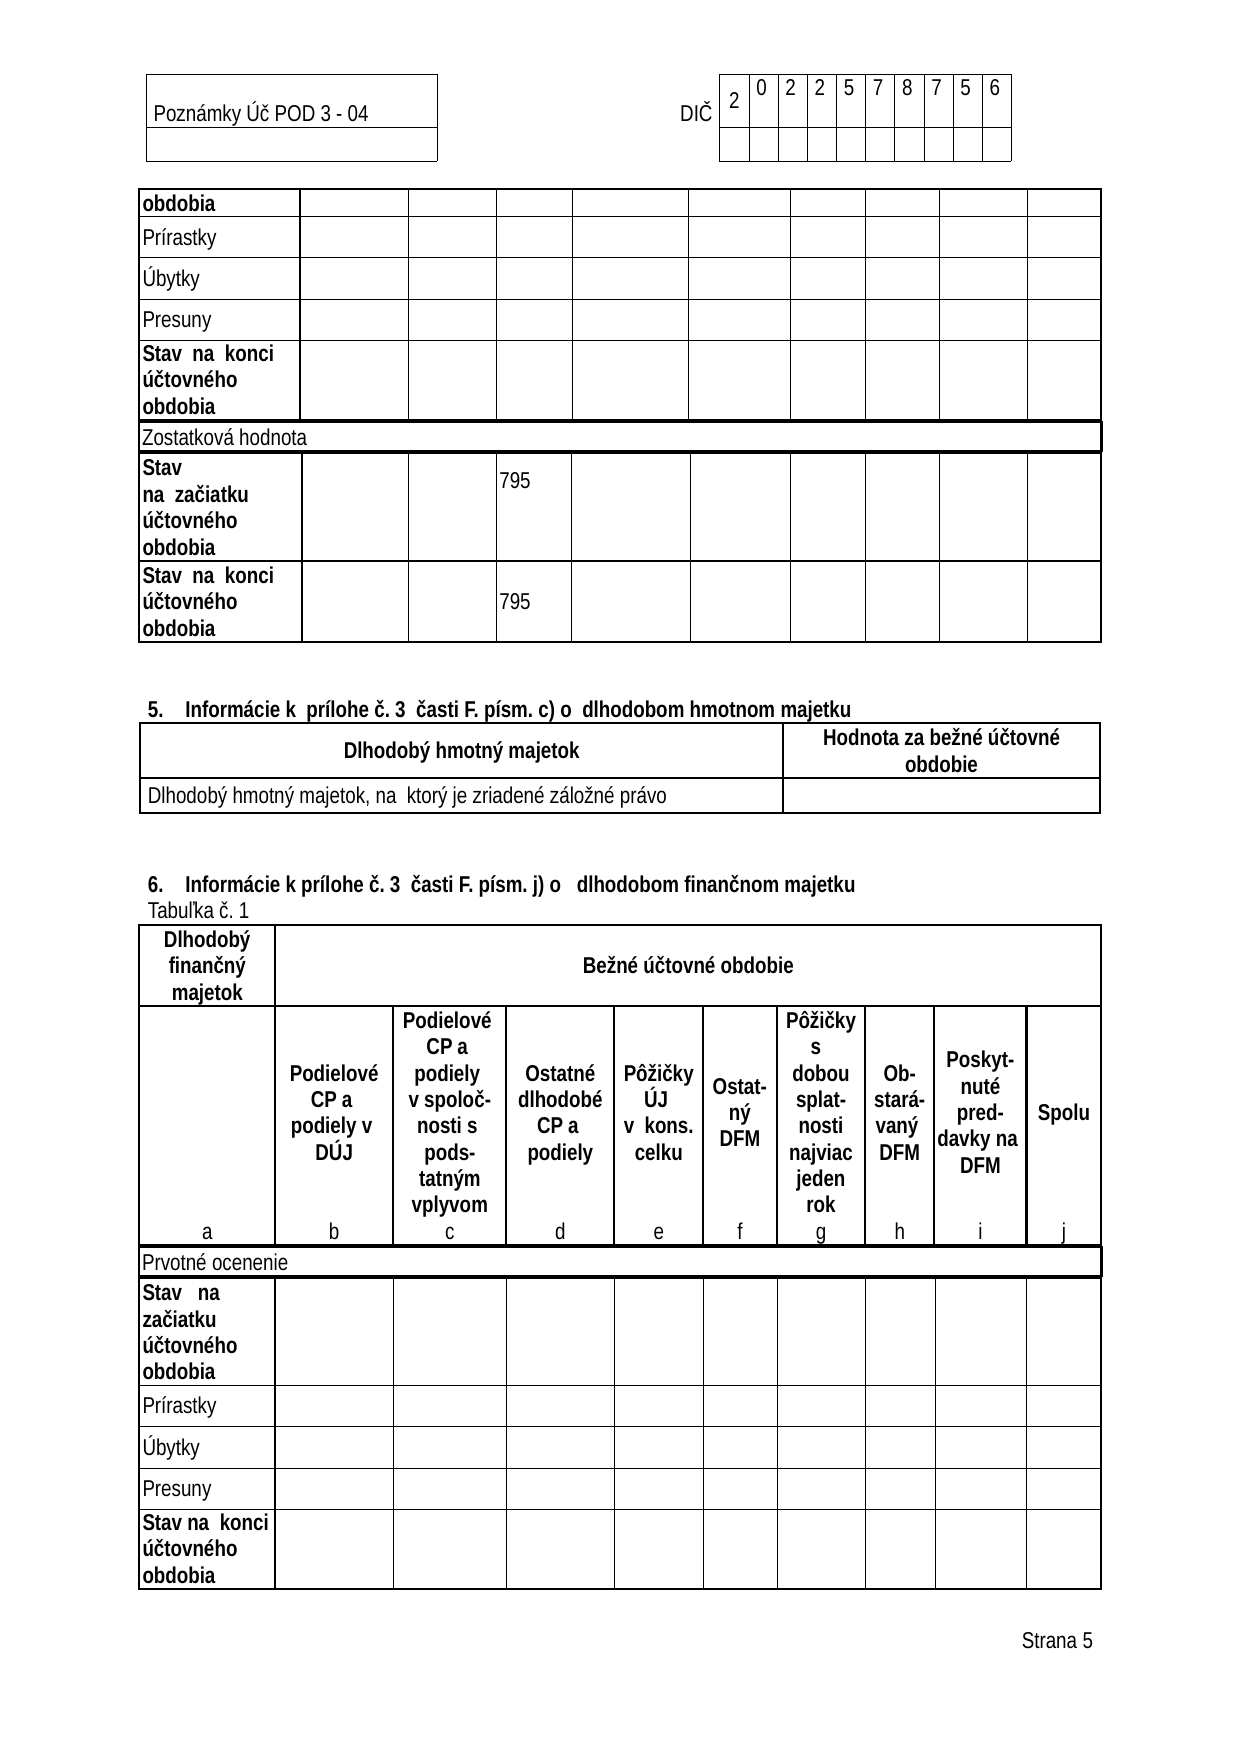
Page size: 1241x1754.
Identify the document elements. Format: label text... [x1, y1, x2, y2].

table_cell [940, 300, 1027, 340]
table_cell Podielové CP a podiely v spoloč-nosti s pods-tatným vplyvom [394, 1007, 505, 1218]
table_cell [778, 1386, 865, 1426]
table_cell Prírastky [140, 217, 299, 257]
table_cell [394, 1386, 506, 1426]
table_cell Úbytky [140, 1427, 274, 1467]
table_cell [301, 217, 408, 257]
table_header [1028, 454, 1100, 560]
table_cell [409, 341, 496, 419]
table_cell Úbytky [140, 258, 299, 299]
table_cell Dlhodobý hmotný majetok, na ktorý je zriadené záložné právo [141, 779, 782, 812]
table_cell [784, 779, 1099, 812]
table_header [1028, 190, 1100, 216]
table_cell Stav na konci účtovného obdobia [140, 1510, 274, 1588]
table_cell [689, 217, 790, 257]
table_header [276, 1279, 393, 1385]
table_header [1027, 1279, 1100, 1385]
table_cell [704, 1510, 777, 1588]
table_header Dlhodobý finančný majetok [140, 926, 274, 1005]
table_cell Ostat-ný DFM [704, 1007, 776, 1218]
table_cell [791, 258, 865, 299]
table_cell [791, 341, 865, 419]
table_header [615, 1279, 703, 1385]
table_header [409, 454, 496, 560]
table_cell [1028, 562, 1100, 641]
table_header [691, 454, 790, 560]
text Tabuľka č. 1 [148, 897, 1093, 924]
table_cell i [935, 1218, 1025, 1244]
table_header [572, 454, 690, 560]
table_cell a [140, 1218, 274, 1244]
table_cell [409, 562, 496, 641]
table_header [301, 190, 408, 216]
table_cell [276, 1427, 393, 1467]
table_cell [778, 1469, 865, 1509]
table_cell d [507, 1218, 613, 1244]
table_cell 795 [497, 562, 571, 641]
table_cell [394, 1427, 506, 1467]
table_cell [936, 1469, 1026, 1509]
table_cell Poskyt-nuté pred-davky na DFM [935, 1007, 1025, 1218]
table_cell [866, 1427, 935, 1467]
table_cell Stav na konci účtovného obdobia [140, 341, 299, 419]
table_cell [572, 562, 690, 641]
table_cell Podielové CP a podiely v DÚJ [276, 1007, 392, 1218]
table_cell [704, 1427, 777, 1467]
table_cell [866, 258, 939, 299]
table_header [497, 190, 572, 216]
table_cell [615, 1427, 703, 1467]
table_cell [497, 258, 572, 299]
table_header Dlhodobý hmotný majetok [141, 724, 782, 777]
table_cell [940, 562, 1027, 641]
table_cell [1027, 1469, 1100, 1509]
table_cell [301, 300, 408, 340]
table_cell Ob-stará-vaný DFM [866, 1007, 933, 1218]
table_cell [394, 1510, 506, 1588]
table_cell [936, 1510, 1026, 1588]
table_header [507, 1279, 614, 1385]
table_cell [866, 300, 939, 340]
table_cell [791, 217, 865, 257]
table_header [704, 1279, 777, 1385]
table_cell [615, 1469, 703, 1509]
table_header [791, 190, 865, 216]
table_cell c [394, 1218, 505, 1244]
table_cell [689, 258, 790, 299]
table_cell [866, 1469, 935, 1509]
table_header [303, 454, 408, 560]
table_cell [507, 1510, 614, 1588]
table_cell [276, 1469, 393, 1509]
table_cell [689, 341, 790, 419]
table_cell [573, 341, 688, 419]
table_cell [507, 1386, 614, 1426]
table_header Hodnota za bežné účtovné obdobie [784, 724, 1099, 777]
table_cell [573, 300, 688, 340]
table_cell [301, 258, 408, 299]
table_cell [507, 1469, 614, 1509]
table_header [573, 190, 688, 216]
table_header [866, 454, 939, 560]
table_cell [394, 1469, 506, 1509]
list Informácie k prílohe č. 3 časti F. písm. c) o dlhodobom hmotnom majetku [148, 696, 1093, 722]
table_cell Stav na konci účtovného obdobia [140, 562, 301, 641]
table_cell [1027, 1386, 1100, 1426]
table_cell [866, 217, 939, 257]
table_header Bežné účtovné obdobie [276, 926, 1100, 1005]
table_cell [936, 1386, 1026, 1426]
table_cell Pôžičky ÚJ v kons. celku [615, 1007, 702, 1218]
table_cell [866, 562, 939, 641]
subtitle Informácie k prílohe č. 3 časti F. písm. j) o dlhodobom finančnom majetku [148, 871, 1093, 897]
table_cell Spolu [1028, 1007, 1100, 1218]
table_cell [1027, 1427, 1100, 1467]
table_cell [691, 562, 790, 641]
table_cell [1028, 341, 1100, 419]
table_header [791, 454, 865, 560]
table_cell [866, 341, 939, 419]
table_cell e [615, 1218, 702, 1244]
table_header [866, 1279, 935, 1385]
table_cell [940, 341, 1027, 419]
table_cell Pôžičky s dobou splat-nosti najviac jeden rok [778, 1007, 864, 1218]
table_cell [497, 341, 572, 419]
table_cell Presuny [140, 300, 299, 340]
table_cell [1028, 258, 1100, 299]
table_header obdobia [140, 190, 299, 216]
table_cell [689, 300, 790, 340]
table_header [940, 190, 1027, 216]
table_cell [140, 1007, 274, 1218]
table_cell [866, 1510, 935, 1588]
table_cell Prírastky [140, 1386, 274, 1426]
table_cell [409, 300, 496, 340]
table_cell h [866, 1218, 933, 1244]
table_cell [778, 1510, 865, 1588]
table_cell [1028, 217, 1100, 257]
table_cell [866, 1386, 935, 1426]
table_header Stav na začiatku účtovného obdobia [140, 1279, 274, 1385]
table_cell [791, 300, 865, 340]
table_cell [276, 1386, 393, 1426]
table_header [409, 190, 496, 216]
table_cell [615, 1510, 703, 1588]
table_cell [615, 1386, 703, 1426]
table_cell [791, 562, 865, 641]
table_header Stav na začiatku účtovného obdobia [140, 454, 301, 560]
table_cell [936, 1427, 1026, 1467]
table_header [689, 190, 790, 216]
table_header 795 [497, 454, 571, 560]
table_header [940, 454, 1027, 560]
table_header Prvotné ocenenie [140, 1248, 1100, 1275]
table_header Zostatková hodnota [140, 423, 1100, 450]
table_cell [409, 217, 496, 257]
table_cell [940, 258, 1027, 299]
table_cell b [276, 1218, 392, 1244]
table_cell [704, 1386, 777, 1426]
table_cell [301, 341, 408, 419]
table_cell [573, 258, 688, 299]
table_cell [778, 1427, 865, 1467]
table_cell [409, 258, 496, 299]
table_header [866, 190, 939, 216]
table_cell Presuny [140, 1469, 274, 1509]
table_cell [1027, 1510, 1100, 1588]
table_cell Ostatné dlhodobé CP a podiely [507, 1007, 613, 1218]
table_cell f [704, 1218, 776, 1244]
table_cell [303, 562, 408, 641]
table_cell [573, 217, 688, 257]
table_header [936, 1279, 1026, 1385]
table_cell j [1028, 1218, 1100, 1244]
table_cell [507, 1427, 614, 1467]
table_cell g [778, 1218, 864, 1244]
table_cell [276, 1510, 393, 1588]
table_header [778, 1279, 865, 1385]
table_cell [1028, 300, 1100, 340]
table_cell [497, 217, 572, 257]
table_cell [497, 300, 572, 340]
table_cell [940, 217, 1027, 257]
table_header [394, 1279, 506, 1385]
table_cell [704, 1469, 777, 1509]
